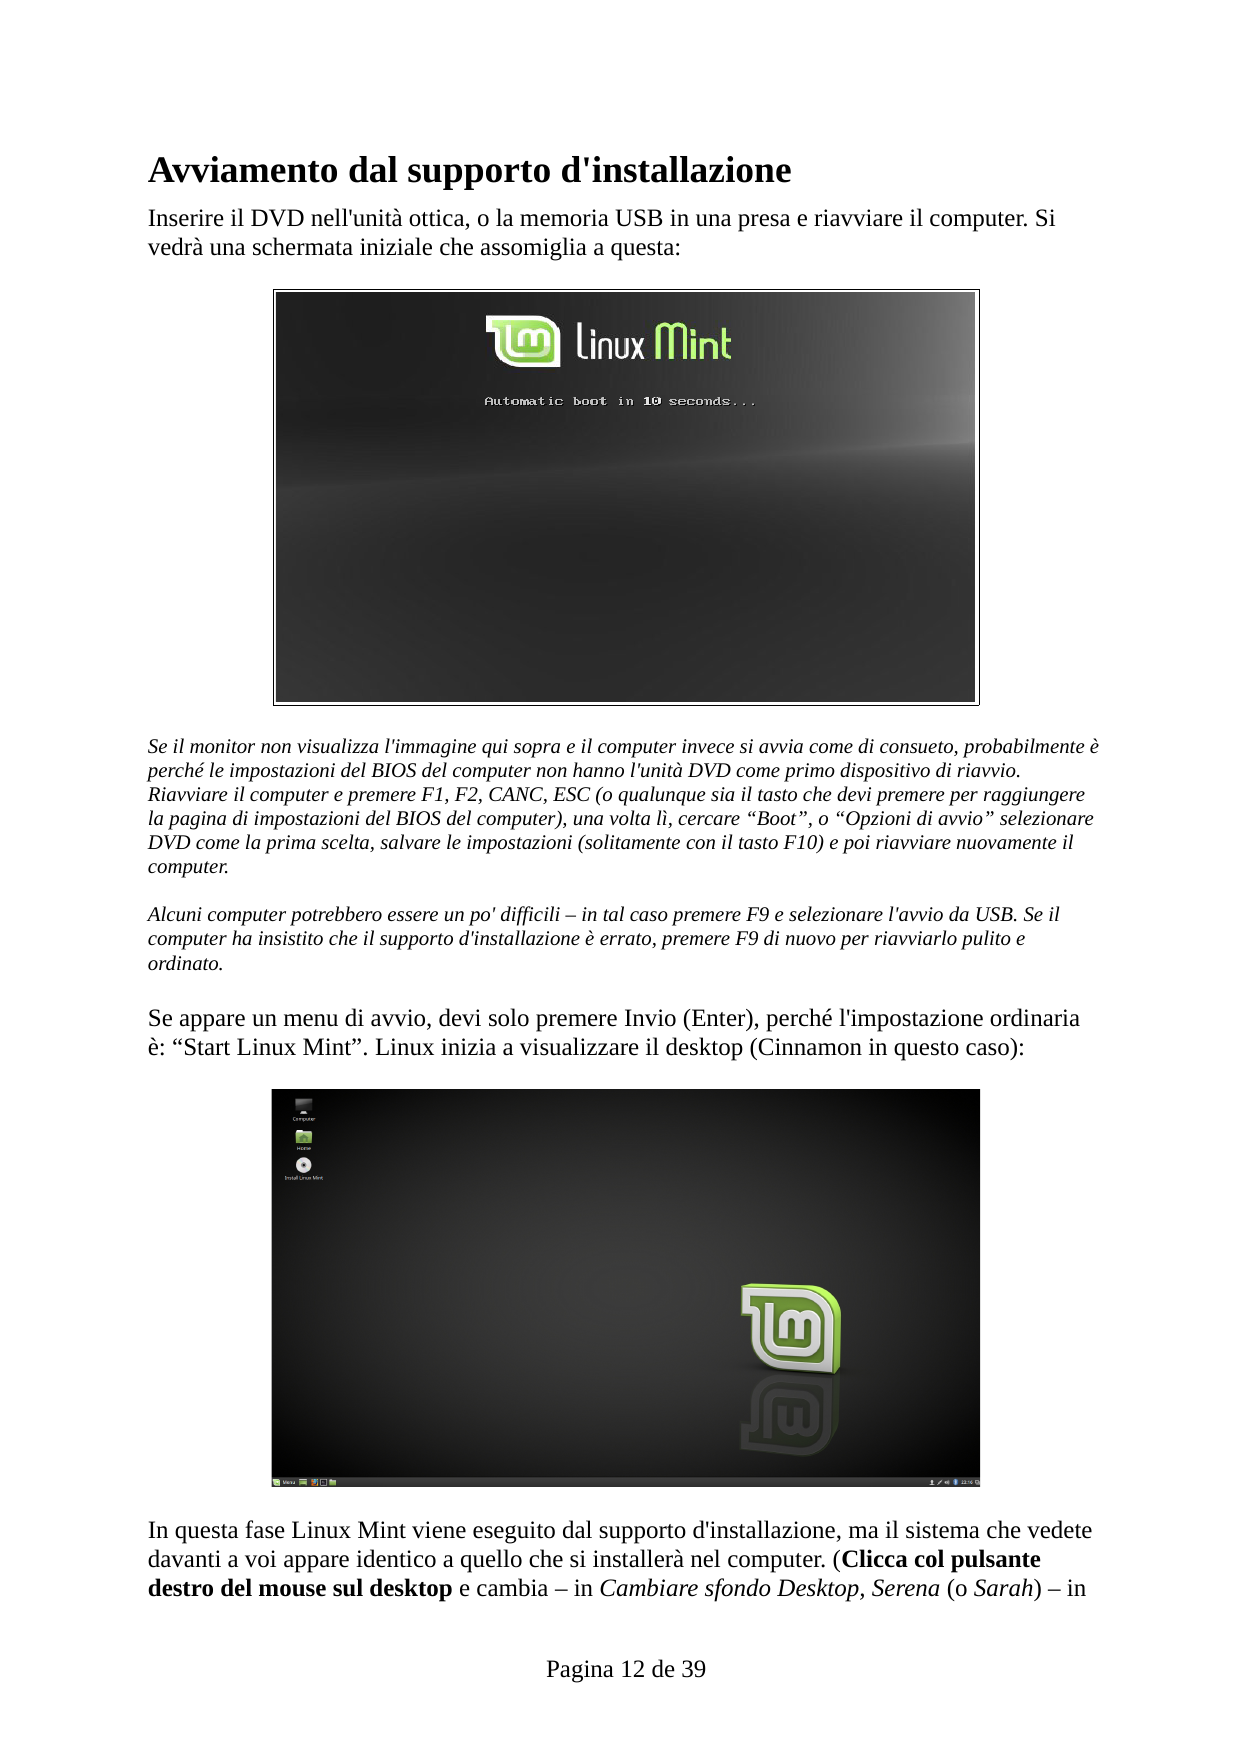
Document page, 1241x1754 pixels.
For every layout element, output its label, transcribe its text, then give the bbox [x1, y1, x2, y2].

text In questa fase Linux Mint viene eseguito dal supporto d'installazione, ma il sistema che vedete davanti a voi appare identico a quello che si installerà nel computer. (Clicca col pulsante destro del mouse sul desktop e cambia – in Cambiare sfondo Desktop, Serena (o Sarah) – in [148, 1516, 1104, 1602]
picture [271, 1089, 981, 1487]
subtitle Avviamento dal supporto d'installazione [148, 148, 1104, 191]
picture [275, 292, 977, 702]
text Inserire il DVD nell'unità ottica, o la memoria USB in una presa e riavviare il computer. Si vedrà una schermata iniziale che assomiglia a questa: [148, 203, 1104, 261]
text Alcuni computer potrebbero essere un po' difficili – in tal caso premere F9 e selezionare l'avvio da USB. Se il computer ha insistito che il supporto d'installazione è errato, premere F9 di nuovo per riavviarlo pulito e ordinato. [148, 902, 1104, 974]
text Se appare un menu di avvio, devi solo premere Invio (Enter), perché l'impostazione ordinaria è: “Start Linux Mint”. Linux inizia a visualizzare il desktop (Cinnamon in questo caso): [148, 1003, 1104, 1061]
text Se il monitor non visualizza l'immagine qui sopra e il computer invece si avvia come di consueto, probabilmente è perché le impostazioni del BIOS del computer non hanno l'unità DVD come primo dispositivo di riavvio. Riavviare il computer e premere F1, F2, CANC, ESC (o qualunque sia il tasto che devi premere per raggiungere la pagina di impostazioni del BIOS del computer), una volta lì, cercare “Boot”, o “Opzioni di avvio” selezionare DVD come la prima scelta, salvare le impostazioni (solitamente con il tasto F10) e poi riavviare nuovamente il computer. [148, 734, 1104, 878]
